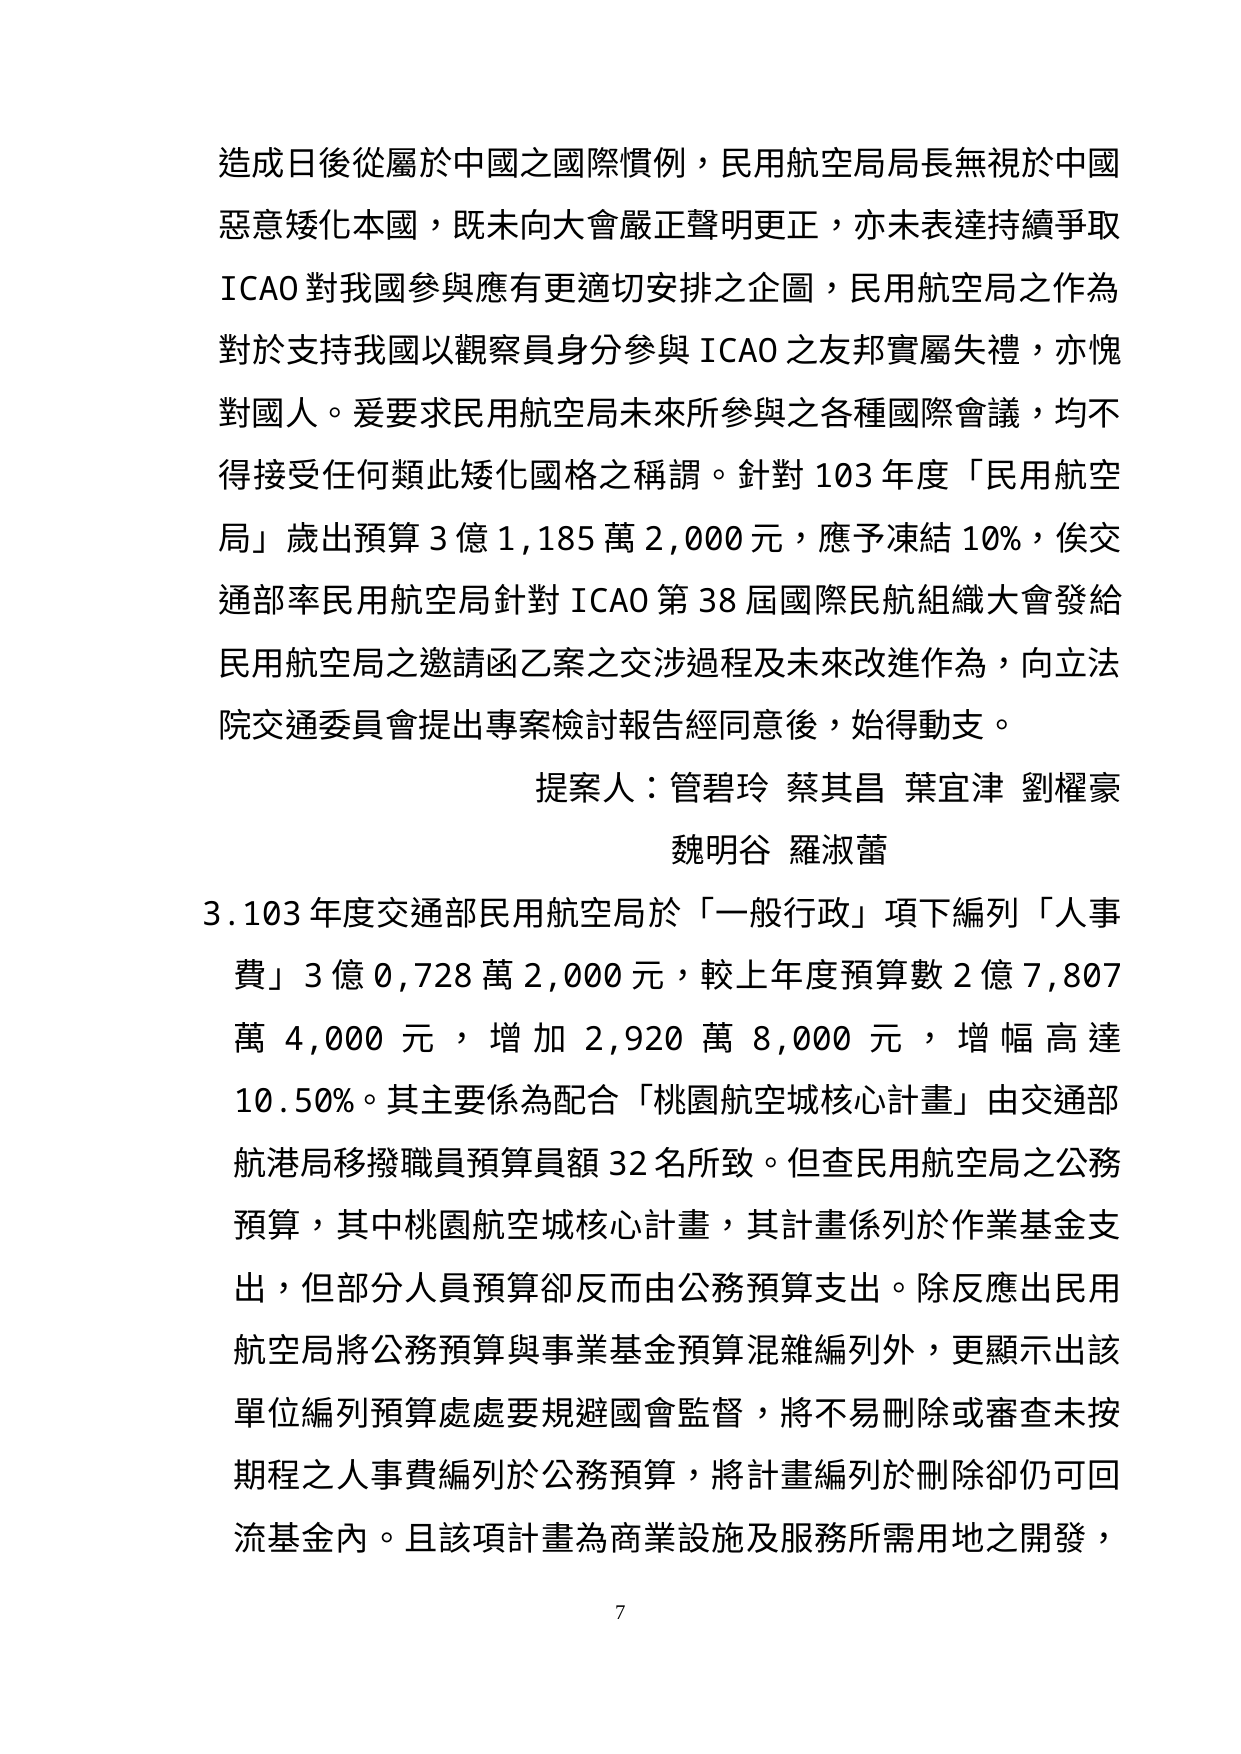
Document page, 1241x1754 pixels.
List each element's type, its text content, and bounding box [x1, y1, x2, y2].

text 提案人：管碧玲 蔡其昌 葉宜津 劉櫂豪 魏明谷 羅淑蕾 [535, 744, 1122, 869]
text 3.103年度交通部民用航空局於「一般行政」項下編列「人事費」3億0,728萬2,000元，較上年度預算數2億7,807萬4,000元，增加2,920萬8,000元，增幅高達10.50%。其主要係為配合「桃園航空城核心計畫」由交通部航港局移撥職員預算員額32名所致。但查民用航空局之公務預算，其中桃園航空城核心計畫，其計畫係列於作業基金支出，但部分人員預算卻反而由公務預算支出。除反應出民用航空局將公務預算與事業基金預算混雜編列外，更顯示出該單位編列預算處處要規避國會監督，將不易刪除或審查未按期程之人事費編列於公務預算，將計畫編列於刪除卻仍可回流基金內。且該項計畫為商業設施及服務所需用地之開發， [202, 869, 1122, 1557]
text 造成日後從屬於中國之國際慣例，民用航空局局長無視於中國惡意矮化本國，既未向大會嚴正聲明更正，亦未表達持續爭取ICAO對我國參與應有更適切安排之企圖，民用航空局之作為對於支持我國以觀察員身分參與ICAO之友邦實屬失禮，亦愧對國人。爰要求民用航空局未來所參與之各種國際會議，均不得接受任何類此矮化國格之稱謂。針對103年度「民用航空局」歲出預算3億1,185萬2,000元，應予凍結10%，俟交通部率民用航空局針對ICAO第38屆國際民航組織大會發給民用航空局之邀請函乙案之交涉過程及未來改進作為，向立法院交通委員會提出專案檢討報告經同意後，始得動支。 [185, 119, 1122, 744]
